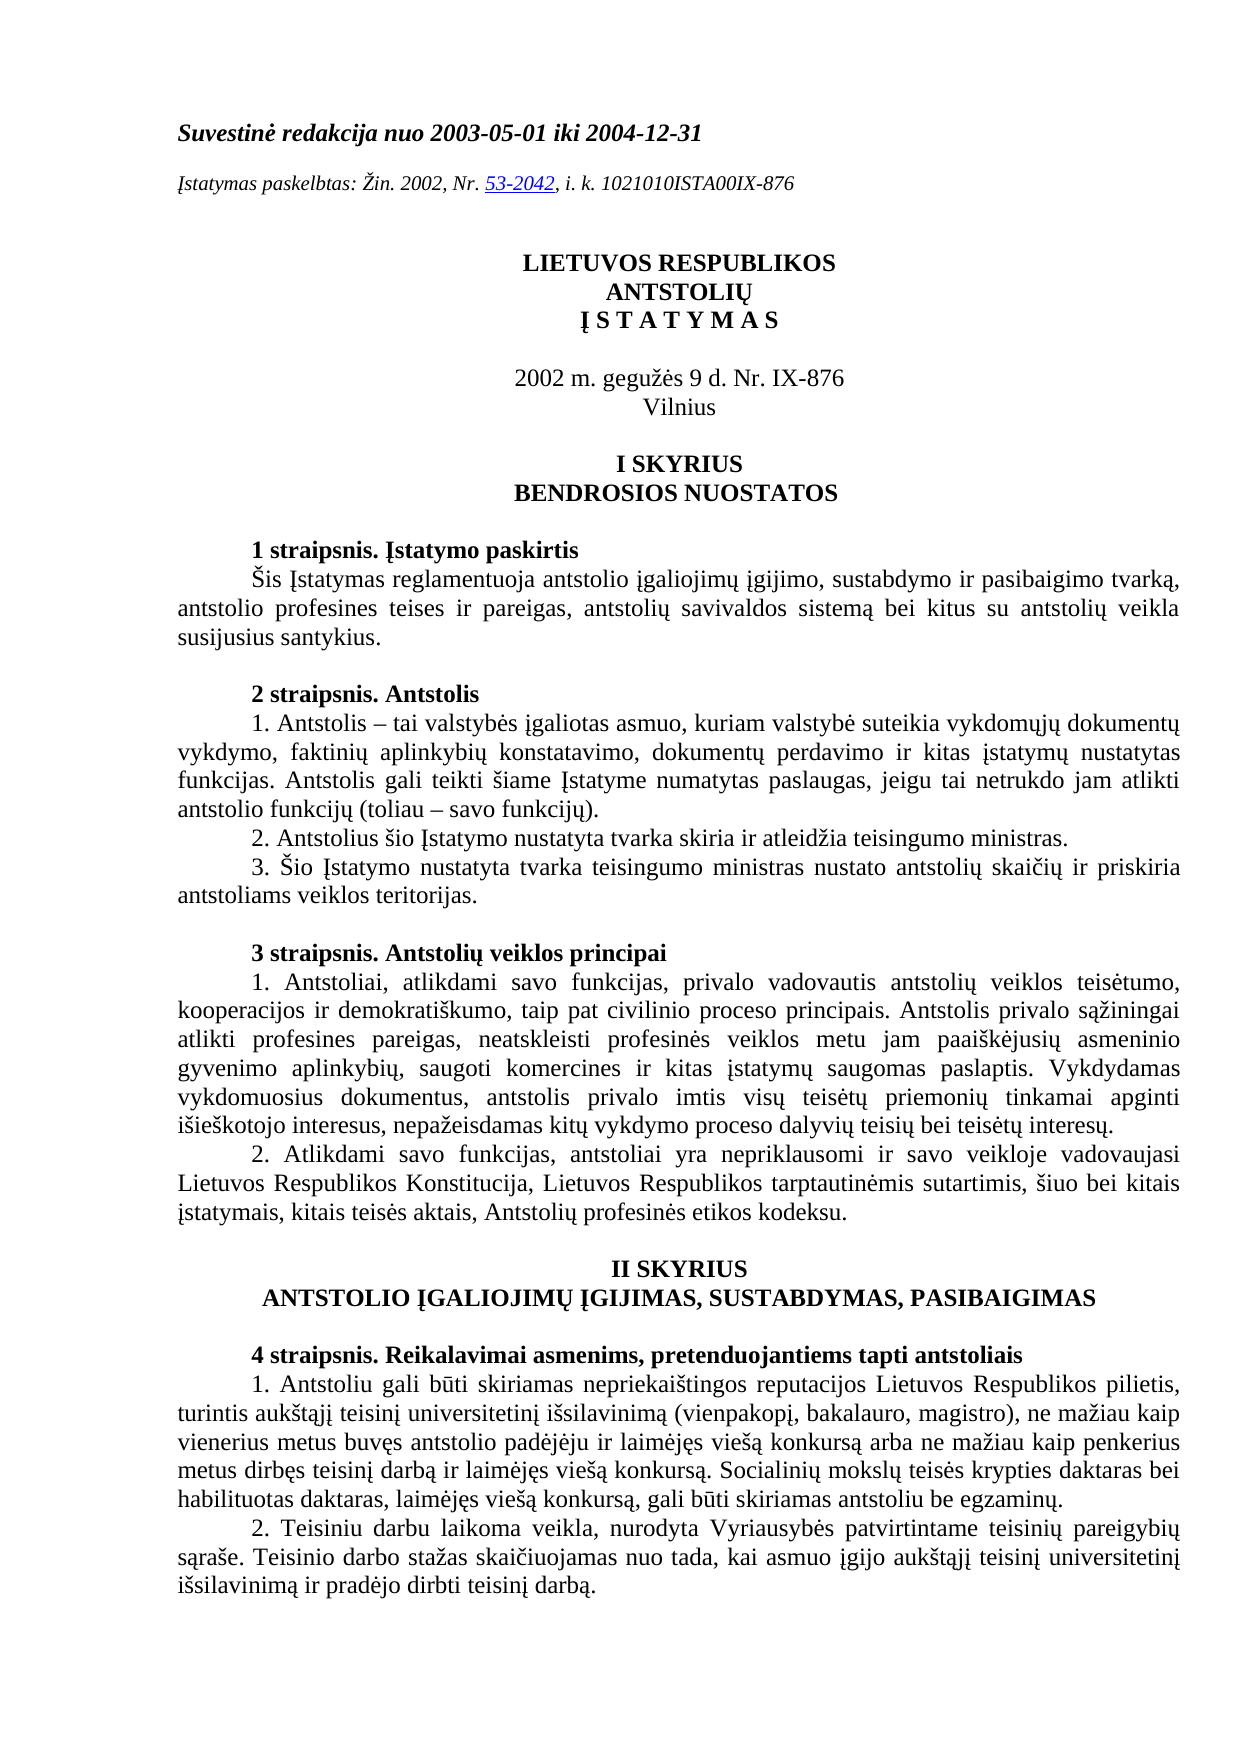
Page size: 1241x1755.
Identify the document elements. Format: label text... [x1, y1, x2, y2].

text ANTSTOLIŲ [177, 277, 1181, 305]
text LIETUVOS RESPUBLIKOS [177, 248, 1181, 277]
text 1. Antstolis – tai valstybės įgaliotas asmuo, kuriam valstybė suteikia vykdomųjų dokumentų vykdymo, faktinių aplinkybių konstatavimo, dokumentų perdavimo ir kitas įstatymų nustatytas funkcijas. Antstolis gali teikti šiame Įstatyme numatytas paslaugas, jeigu tai netrukdo jam atlikti antstolio funkcijų (toliau – savo funkcijų). [177, 708, 1181, 823]
text 3 straipsnis. Antstolių veiklos principai [177, 938, 1181, 967]
text 2. Atlikdami savo funkcijas, antstoliai yra nepriklausomi ir savo veikloje vadovaujasi Lietuvos Respublikos Konstitucija, Lietuvos Respublikos tarptautinėmis sutartimis, šiuo bei kitais įstatymais, kitais teisės aktais, Antstolių profesinės etikos kodeksu. [177, 1139, 1181, 1225]
text 1. Antstoliu gali būti skiriamas nepriekaištingos reputacijos Lietuvos Respublikos pilietis, turintis aukštąjį teisinį universitetinį išsilavinimą (vienpakopį, bakalauro, magistro), ne mažiau kaip vienerius metus buvęs antstolio padėjėju ir laimėjęs viešą konkursą arba ne mažiau kaip penkerius metus dirbęs teisinį darbą ir laimėjęs viešą konkursą. Socialinių mokslų teisės krypties daktaras bei habilituotas daktaras, laimėjęs viešą konkursą, gali būti skiriamas antstoliu be egzaminų. [177, 1369, 1181, 1513]
text 3. Šio Įstatymo nustatyta tvarka teisingumo ministras nustato antstolių skaičių ir priskiria antstoliams veiklos teritorijas. [177, 852, 1181, 909]
text 2002 m. gegužės 9 d. Nr. IX-876 [177, 363, 1181, 392]
text BENDROSIOS NUOSTATOS [177, 478, 1181, 507]
text Į S T A T Y M A S [177, 305, 1181, 334]
text 2. Antstolius šio Įstatymo nustatyta tvarka skiria ir atleidžia teisingumo ministras. [177, 823, 1181, 852]
text Šis Įstatymas reglamentuoja antstolio įgaliojimų įgijimo, sustabdymo ir pasibaigimo tvarką, antstolio profesines teises ir pareigas, antstolių savivaldos sistemą bei kitus su antstolių veikla susijusius santykius. [177, 564, 1181, 650]
text 2 straipsnis. Antstolis [177, 679, 1181, 708]
text 1. Antstoliai, atlikdami savo funkcijas, privalo vadovautis antstolių veiklos teisėtumo, kooperacijos ir demokratiškumo, taip pat civilinio proceso principais. Antstolis privalo sąžiningai atlikti profesines pareigas, neatskleisti profesinės veiklos metu jam paaiškėjusių asmeninio gyvenimo aplinkybių, saugoti komercines ir kitas įstatymų saugomas paslaptis. Vykdydamas vykdomuosius dokumentus, antstolis privalo imtis visų teisėtų priemonių tinkamai apginti išieškotojo interesus, nepažeisdamas kitų vykdymo proceso dalyvių teisių bei teisėtų interesų. [177, 967, 1181, 1139]
text 2. Teisiniu darbu laikoma veikla, nurodyta Vyriausybės patvirtintame teisinių pareigybių sąraše. Teisinio darbo stažas skaičiuojamas nuo tada, kai asmuo įgijo aukštąjį teisinį universitetinį išsilavinimą ir pradėjo dirbti teisinį darbą. [177, 1513, 1181, 1599]
text I SKYRIUS [177, 449, 1181, 478]
text Vilnius [177, 392, 1181, 420]
text Suvestinė redakcija nuo 2003-05-01 iki 2004-12-31 [177, 118, 1181, 147]
text ANTSTOLIO ĮGALIOJIMŲ ĮGIJIMAS, SUSTABDYMAS, PASIBAIGIMAS [177, 1283, 1181, 1312]
text 1 straipsnis. Įstatymo paskirtis [177, 535, 1181, 564]
text Įstatymas paskelbtas: Žin. 2002, Nr. 53-2042, i. k. 1021010ISTA00IX-876 [177, 171, 1181, 195]
text 4 straipsnis. Reikalavimai asmenims, pretenduojantiems tapti antstoliais [177, 1340, 1181, 1369]
text II SKYRIUS [177, 1254, 1181, 1283]
